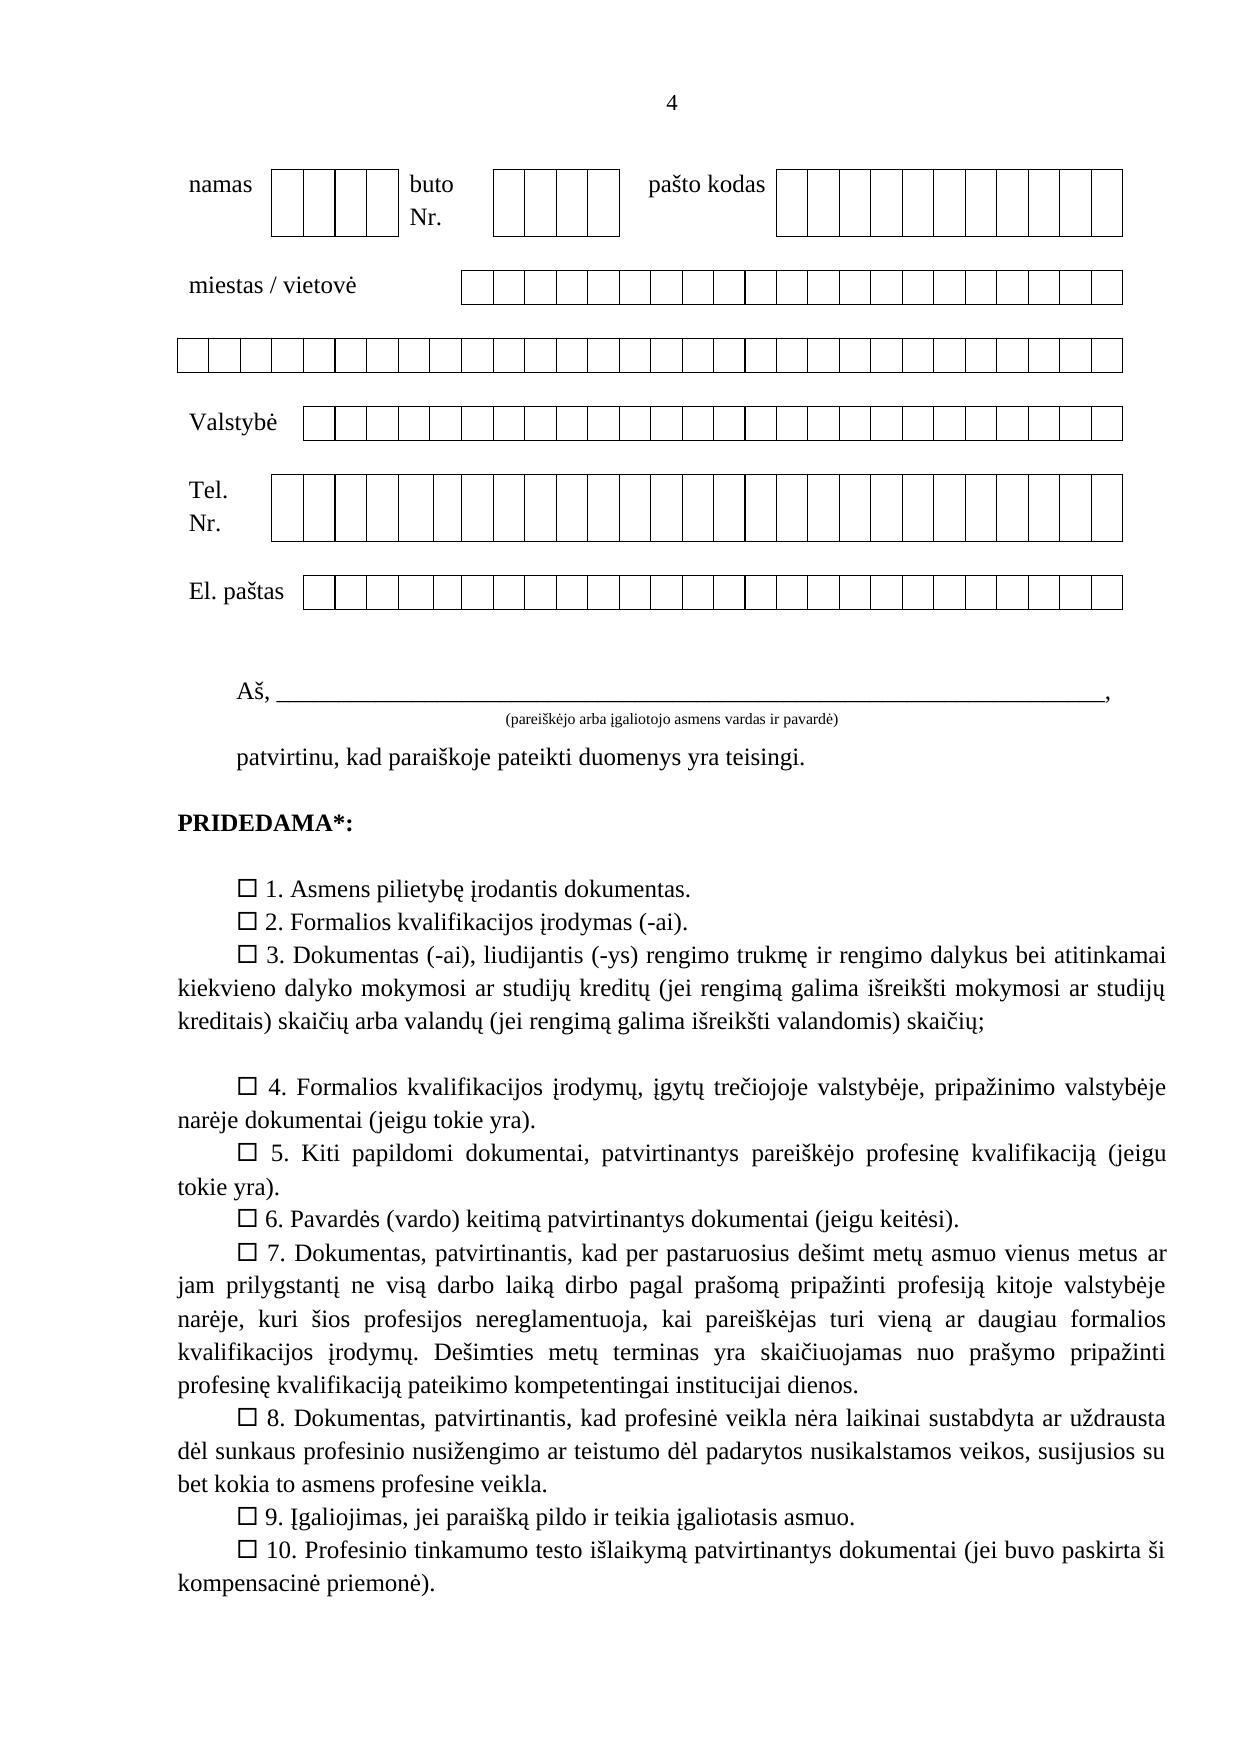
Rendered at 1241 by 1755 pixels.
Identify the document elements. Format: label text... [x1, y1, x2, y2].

table_cell [241, 339, 271, 372]
table_cell [494, 271, 524, 304]
table_cell [304, 407, 334, 440]
text  10. Profesinio tinkamumo testo išlaikymą patvirtinantys dokumentai (jei buvo paskirta ši kompensacinė priemonė). [177, 1535, 1167, 1597]
table_cell [683, 407, 713, 440]
table_cell [1092, 271, 1122, 304]
table_cell [494, 475, 524, 541]
table_cell [903, 339, 933, 372]
table_cell [525, 170, 556, 236]
table_cell [651, 576, 682, 609]
table_cell [557, 407, 587, 440]
table_cell [177, 304, 1122, 338]
table_cell [1029, 271, 1059, 304]
table_cell [367, 475, 398, 541]
table_cell [808, 407, 839, 440]
text  7. Dokumentas, patvirtinantis, kad per pastaruosius dešimt metų asmuo vienus metus ar jam prilygstantį ne visą darbo laiką dirbo pagal prašomą pripažinti profesiją kitoje valstybėje narėje, kuri šios profesijos nereglamentuoja, kai pareiškėjas turi vieną ar daugiau formalios kvalifikacijos įrodymų. Dešimties metų terminas yra skaičiuojamas nuo prašymo pripažinti profesinę kvalifikaciją pateikimo kompetentingai institucijai dienos. [177, 1238, 1167, 1398]
table_cell [746, 339, 776, 372]
table_cell [304, 170, 334, 236]
table_cell [367, 576, 398, 609]
table_cell [840, 407, 870, 440]
table_cell miestas / vietovė [177, 270, 461, 304]
table_cell [336, 475, 366, 541]
table_cell [840, 339, 870, 372]
table_cell [588, 407, 619, 440]
table_cell [399, 339, 429, 372]
table_cell [620, 407, 650, 440]
table_cell [808, 339, 839, 372]
table_cell [1060, 576, 1091, 609]
table_cell [304, 576, 334, 609]
table_cell [871, 271, 902, 304]
table_cell [525, 271, 556, 304]
text Aš, , [177, 676, 1167, 705]
table_cell pašto kodas [620, 169, 776, 236]
table_cell [272, 170, 303, 236]
text  1. Asmens pilietybę įrodantis dokumentas. [236, 874, 1167, 903]
table_cell [808, 475, 839, 541]
table_cell [903, 407, 933, 440]
table_cell [1060, 339, 1091, 372]
table_cell [462, 576, 493, 609]
table_cell [777, 170, 807, 236]
table_cell [903, 170, 933, 236]
table_cell [557, 339, 587, 372]
table_cell [651, 475, 682, 541]
table_cell buto Nr. [399, 169, 493, 236]
table_cell [336, 339, 366, 372]
table_cell [557, 170, 587, 236]
table_cell [903, 576, 933, 609]
text  4. Formalios kvalifikacijos įrodymų, įgytų trečiojoje valstybėje, pripažinimo valstybėje narėje dokumentai (jeigu tokie yra). [177, 1072, 1167, 1134]
text  8. Dokumentas, patvirtinantis, kad profesinė veikla nėra laikinai sustabdyta ar uždrausta dėl sunkaus profesinio nusižengimo ar teistumo dėl padarytos nusikalstamos veikos, susijusios su bet kokia to asmens profesine veikla. [177, 1403, 1167, 1497]
table_cell [1092, 170, 1122, 236]
table_cell [1092, 339, 1122, 372]
table_cell [367, 170, 398, 236]
table_cell [966, 339, 996, 372]
table_cell [588, 271, 619, 304]
table_cell [683, 339, 713, 372]
table_cell [177, 236, 1122, 269]
table_cell [714, 339, 744, 372]
table_cell [462, 475, 493, 541]
table_cell [871, 576, 902, 609]
table_cell [588, 339, 619, 372]
table_cell [272, 339, 303, 372]
table_cell [620, 339, 650, 372]
table_cell [714, 576, 744, 609]
table_cell [525, 407, 556, 440]
table_cell [525, 576, 556, 609]
table_cell [871, 339, 902, 372]
table_cell [525, 475, 556, 541]
table_cell [1029, 339, 1059, 372]
table_cell [997, 576, 1028, 609]
table_cell [462, 407, 493, 440]
table_cell [777, 475, 807, 541]
table_cell [177, 373, 1122, 406]
table_cell [903, 271, 933, 304]
table_cell [651, 271, 682, 304]
text  6. Pavardės (vardo) keitimą patvirtinantys dokumentai (jeigu keitėsi). [236, 1204, 1167, 1233]
table_cell [777, 339, 807, 372]
table_cell [651, 407, 682, 440]
table_cell [588, 576, 619, 609]
table_cell [840, 170, 870, 236]
table_cell [934, 407, 965, 440]
table_cell [367, 407, 398, 440]
table_cell [997, 475, 1028, 541]
table_cell [1029, 170, 1059, 236]
table_cell [399, 576, 433, 609]
table_cell [1060, 407, 1091, 440]
table_cell [336, 407, 366, 440]
table_cell [178, 339, 208, 372]
table_cell [840, 475, 870, 541]
table_cell [746, 407, 776, 440]
table_cell [777, 407, 807, 440]
table_cell [808, 576, 839, 609]
table_cell [1060, 170, 1091, 236]
table_cell [934, 271, 965, 304]
table_cell [367, 339, 398, 372]
table_cell [714, 407, 744, 440]
table_cell [1060, 475, 1091, 541]
table_cell [777, 576, 807, 609]
text  3. Dokumentas (-ai), liudijantis (-ys) rengimo trukmę ir rengimo dalykus bei atitinkamai kiekvieno dalyko mokymosi ar studijų kreditų (jei rengimą galima išreikšti mokymosi ar studijų kreditais) skaičių arba valandų (jei rengimą galima išreikšti valandomis) skaičių; [177, 940, 1167, 1035]
table_cell [494, 576, 524, 609]
table_cell [746, 576, 776, 609]
table_cell [683, 576, 713, 609]
table_cell [746, 271, 776, 304]
table_cell [746, 475, 776, 541]
table_cell [430, 339, 461, 372]
table_cell [808, 271, 839, 304]
table_cell [997, 271, 1028, 304]
table_cell [434, 576, 461, 609]
table_cell [934, 576, 965, 609]
text  5. Kiti papildomi dokumentai, patvirtinantys pareiškėjo profesinę kvalifikaciją (jeigu tokie yra). [177, 1138, 1167, 1200]
text  2. Formalios kvalifikacijos įrodymas (-ai). [236, 907, 1167, 936]
table_cell [1029, 475, 1059, 541]
text (pareiškėjo arba įgaliotojo asmens vardas ir pavardė) [177, 709, 1167, 738]
table_cell [934, 475, 965, 541]
table_cell [871, 407, 902, 440]
table_cell [683, 475, 713, 541]
table_cell [966, 407, 996, 440]
table_cell [1092, 576, 1122, 609]
table_cell [1029, 576, 1059, 609]
table_cell [777, 271, 807, 304]
table_cell [714, 475, 744, 541]
table_cell [494, 407, 524, 440]
table_cell [651, 339, 682, 372]
table_cell [494, 339, 524, 372]
table_cell [209, 339, 240, 372]
table_cell [462, 339, 493, 372]
table_cell [840, 576, 870, 609]
table_cell [620, 576, 650, 609]
text  9. Įgaliojimas, jei paraišką pildo ir teikia įgaliotasis asmuo. [236, 1502, 1167, 1531]
table_cell [434, 475, 461, 541]
table_cell [1060, 271, 1091, 304]
table_cell [934, 170, 965, 236]
table_cell [997, 339, 1028, 372]
table_cell [1029, 407, 1059, 440]
table_cell [588, 170, 619, 236]
table_cell Tel. Nr. [177, 474, 271, 541]
table_cell Valstybė [177, 406, 303, 440]
table_cell namas [177, 169, 271, 236]
table_cell [462, 271, 493, 304]
table_cell [840, 271, 870, 304]
table_cell [1092, 407, 1122, 440]
table_cell [620, 475, 650, 541]
table_cell [336, 576, 366, 609]
table_cell [557, 576, 587, 609]
table_cell [966, 475, 996, 541]
text pridedama*: [177, 808, 1167, 837]
table_cell [934, 339, 965, 372]
table_cell [966, 170, 996, 236]
table_cell [997, 407, 1028, 440]
table_cell [177, 541, 1122, 575]
table_cell [1092, 475, 1122, 541]
table_cell [808, 170, 839, 236]
table_cell [620, 271, 650, 304]
table_cell [399, 475, 433, 541]
table_cell [966, 271, 996, 304]
table_cell El. paštas [177, 575, 303, 609]
table_cell [399, 407, 429, 440]
table_cell [557, 475, 587, 541]
table_cell [304, 339, 334, 372]
table_cell [997, 170, 1028, 236]
table_cell [557, 271, 587, 304]
table_cell [966, 576, 996, 609]
table_cell [525, 339, 556, 372]
table_cell [336, 170, 366, 236]
table_cell [683, 271, 713, 304]
table_cell [304, 475, 334, 541]
table_cell [272, 475, 303, 541]
table_cell [430, 407, 461, 440]
table_cell [588, 475, 619, 541]
table_cell [177, 440, 1122, 474]
table_cell [871, 475, 902, 541]
table_cell [871, 170, 902, 236]
text patvirtinu, kad paraiškoje pateikti duomenys yra teisingi. [177, 742, 1167, 771]
table_cell [494, 170, 524, 236]
table_cell [903, 475, 933, 541]
table_cell [714, 271, 744, 304]
